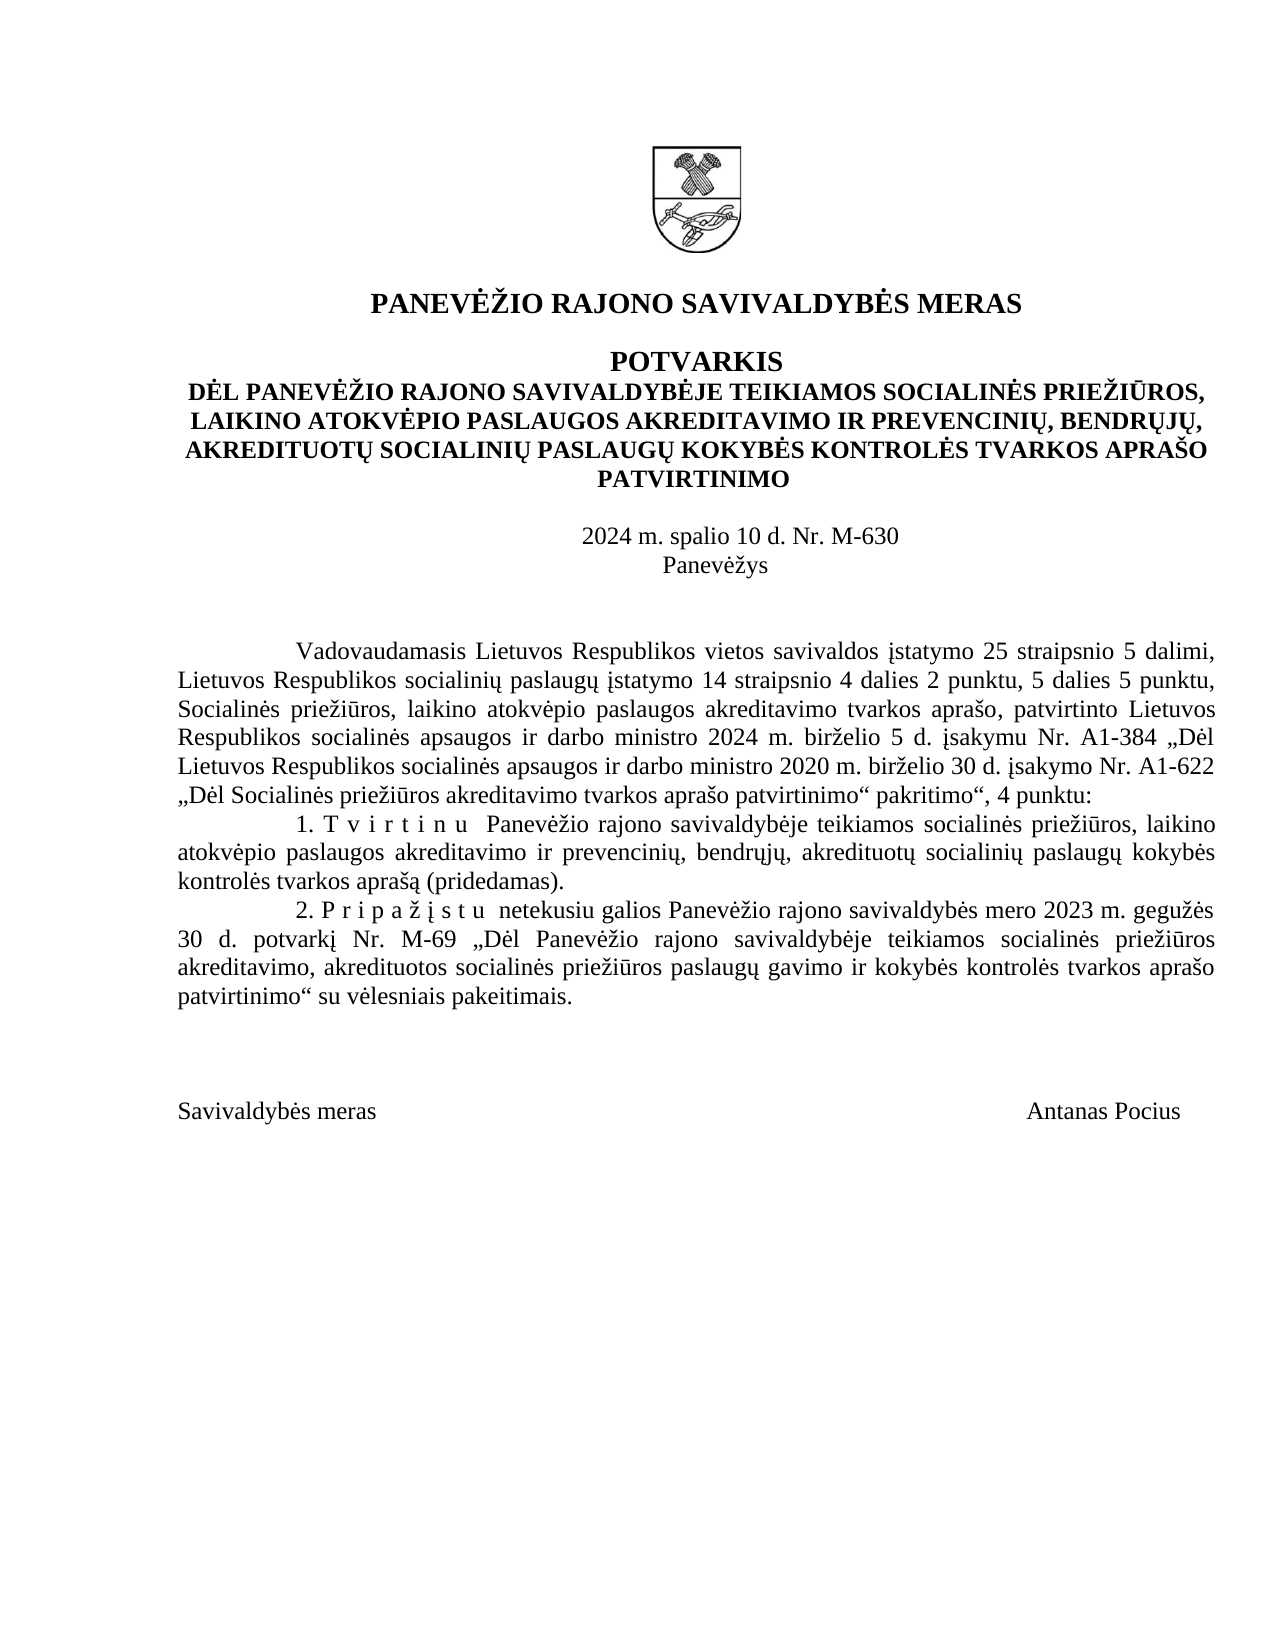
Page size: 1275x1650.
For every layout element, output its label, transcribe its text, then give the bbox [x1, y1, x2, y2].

text 2024 m. spalio 10 d. Nr. M-630 [264, 521, 1216, 550]
text PANEVĖŽIO RAJONO SAVIVALDYBĖS MERAS [177, 286, 1216, 320]
text Savivaldybės meras Antanas Pocius [177, 1096, 1216, 1125]
text POTVARKIS [177, 344, 1216, 377]
text 1. T v i r t i n u Panevėžio rajono savivaldybėje teikiamos socialinės priežiūros, laikino atokvėpio paslaugos akreditavimo ir prevencinių, bendrųjų, akredituotų socialinių paslaugų kokybės kontrolės tvarkos aprašą (pridedamas). [177, 809, 1216, 895]
text Vadovaudamasis Lietuvos Respublikos vietos savivaldos įstatymo 25 straipsnio 5 dalimi, Lietuvos Respublikos socialinių paslaugų įstatymo 14 straipsnio 4 dalies 2 punktu, 5 dalies 5 punktu, Socialinės priežiūros, laikino atokvėpio paslaugos akreditavimo tvarkos aprašo, patvirtinto Lietuvos Respublikos socialinės apsaugos ir darbo ministro 2024 m. birželio 5 d. įsakymu Nr. A1-384 „Dėl Lietuvos Respublikos socialinės apsaugos ir darbo ministro 2020 m. birželio 30 d. įsakymo Nr. A1-622 „Dėl Socialinės priežiūros akreditavimo tvarkos aprašo patvirtinimo“ pakritimo“, 4 punktu: [177, 636, 1216, 809]
text DĖL PANEVĖŽIO RAJONO SAVIVALDYBĖJE TEIKIAMOS SOCIALINĖS PRIEŽIŪROS, LAIKINO ATOKVĖPIO PASLAUGOS AKREDITAVIMO IR PREVENCINIŲ, BENDRŲJŲ, AKREDITUOTŲ SOCIALINIŲ PASLAUGŲ KOKYBĖS KONTROLĖS TVARKOS APRAŠO PATVIRTINIMO [177, 377, 1216, 492]
text 2. P r i p a ž į s t u netekusiu galios Panevėžio rajono savivaldybės mero 2023 m. gegužės 30 d. potvarkį Nr. M-69 „Dėl Panevėžio rajono savivaldybėje teikiamos socialinės priežiūros akreditavimo, akredituotos socialinės priežiūros paslaugų gavimo ir kokybės kontrolės tvarkos aprašo patvirtinimo“ su vėlesniais pakeitimais. [177, 895, 1216, 1010]
text Panevėžys [214, 550, 1216, 579]
